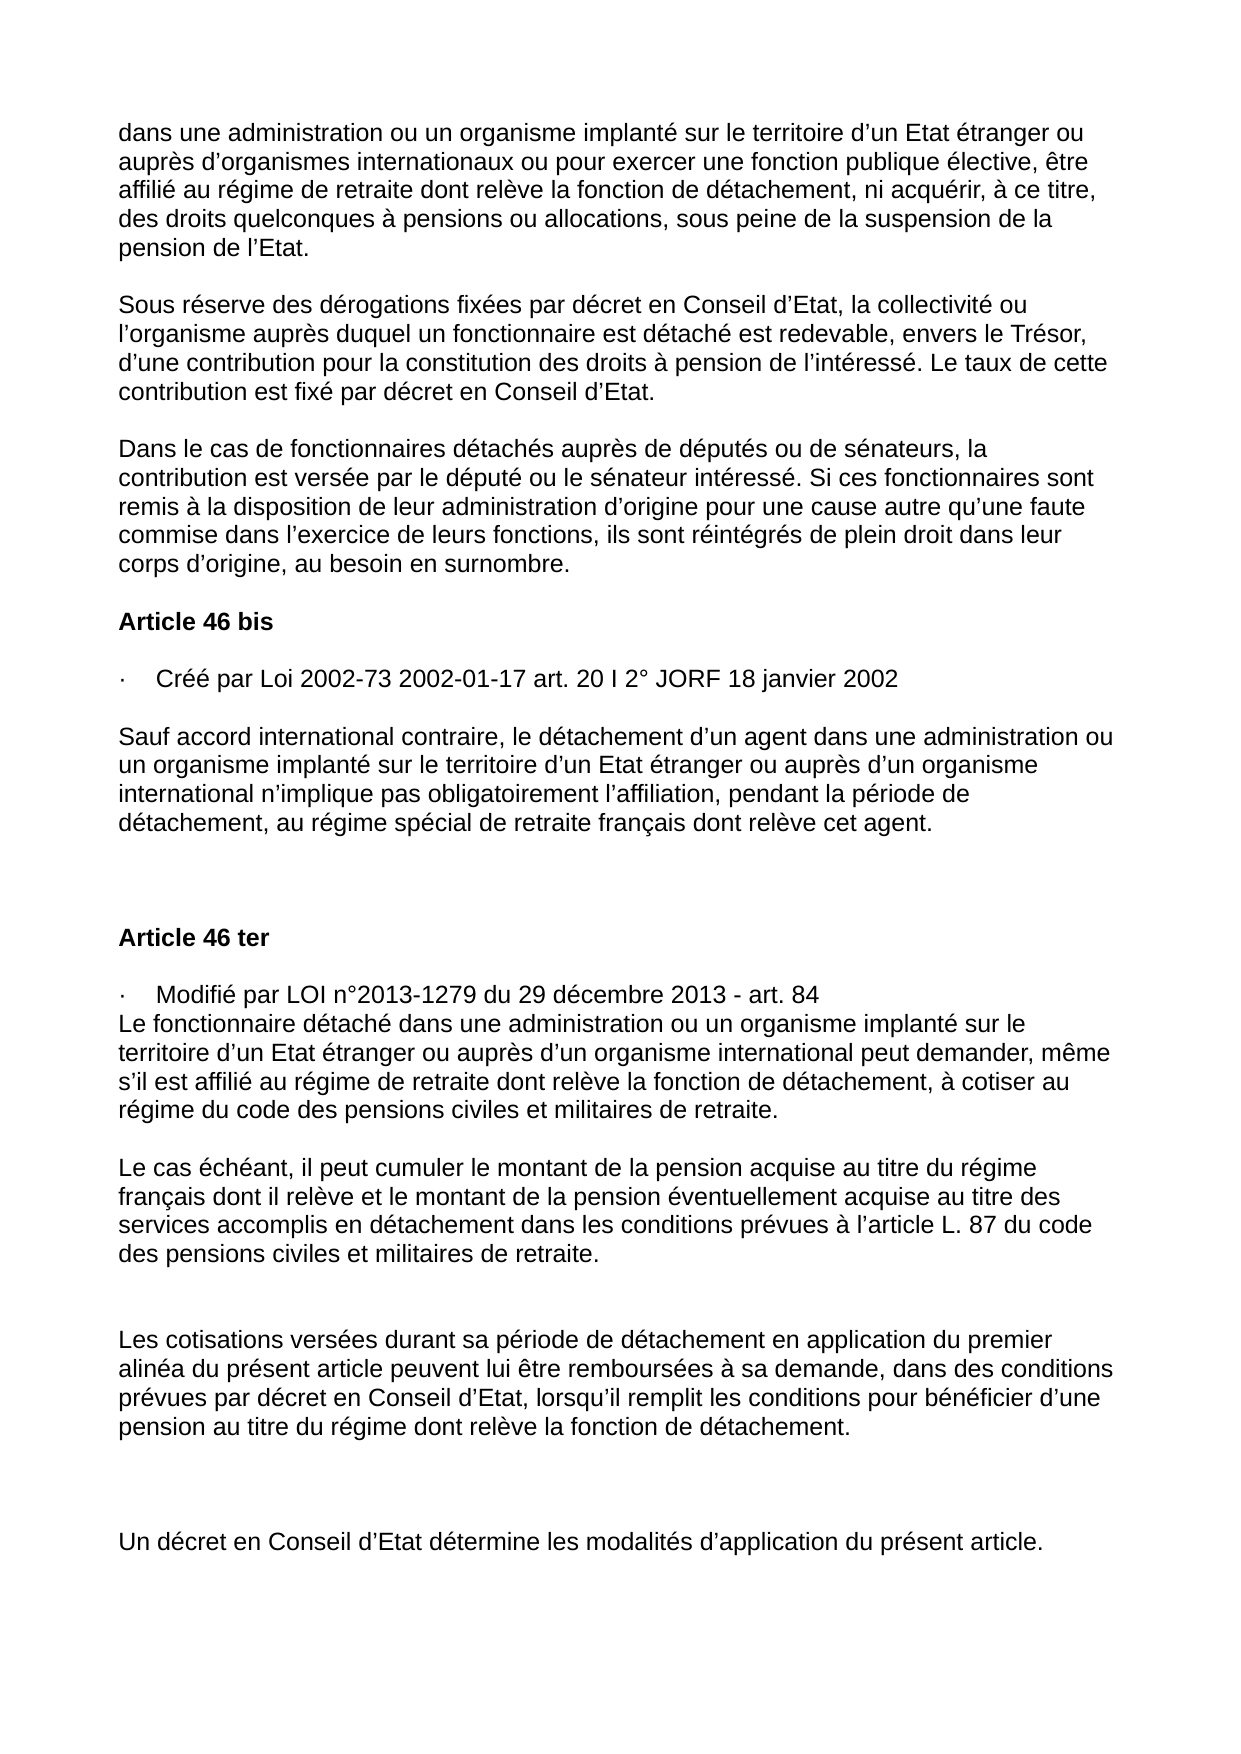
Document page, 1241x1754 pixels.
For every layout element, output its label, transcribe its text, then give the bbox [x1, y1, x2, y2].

text Dans le cas de fonctionnaires détachés auprès de députés ou de sénateurs, la contribution est versée par le député ou le sénateur intéressé. Si ces fonctionnaires sont remis à la disposition de leur administration d’origine pour une cause autre qu’une faute commise dans l’exercice de leurs fonctions, ils sont réintégrés de plein droit dans leur corps d’origine, au besoin en surnombre. [118, 434, 1122, 578]
text dans une administration ou un organisme implanté sur le territoire d’un Etat étranger ou auprès d’organismes internationaux ou pour exercer une fonction publique élective, être affilié au régime de retraite dont relève la fonction de détachement, ni acquérir, à ce titre, des droits quelconques à pensions ou allocations, sous peine de la suspension de la pension de l’Etat. [118, 118, 1122, 262]
list Modifié par LOI n°2013-1279 du 29 décembre 2013 - art. 84 [118, 981, 1122, 1009]
list Créé par Loi 2002-73 2002-01-17 art. 20 I 2° JORF 18 janvier 2002 [118, 664, 1122, 693]
text Article 46 bis [118, 607, 1122, 636]
text Les cotisations versées durant sa période de détachement en application du premier alinéa du présent article peuvent lui être remboursées à sa demande, dans des conditions prévues par décret en Conseil d’Etat, lorsqu’il remplit les conditions pour bénéficier d’une pension au titre du régime dont relève la fonction de détachement. [118, 1326, 1122, 1441]
text Le fonctionnaire détaché dans une administration ou un organisme implanté sur le territoire d’un Etat étranger ou auprès d’un organisme international peut demander, même s’il est affilié au régime de retraite dont relève la fonction de détachement, à cotiser au régime du code des pensions civiles et militaires de retraite. [118, 1009, 1122, 1124]
text Article 46 ter [118, 923, 1122, 952]
text Sauf accord international contraire, le détachement d’un agent dans une administration ou un organisme implanté sur le territoire d’un Etat étranger ou auprès d’un organisme international n’implique pas obligatoirement l’affiliation, pendant la période de détachement, au régime spécial de retraite français dont relève cet agent. [118, 722, 1122, 837]
text Sous réserve des dérogations fixées par décret en Conseil d’Etat, la collectivité ou l’organisme auprès duquel un fonctionnaire est détaché est redevable, envers le Trésor, d’une contribution pour la constitution des droits à pension de l’intéressé. Le taux de cette contribution est fixé par décret en Conseil d’Etat. [118, 291, 1122, 406]
text Un décret en Conseil d’Etat détermine les modalités d’application du présent article. [118, 1527, 1122, 1556]
text Le cas échéant, il peut cumuler le montant de la pension acquise au titre du régime français dont il relève et le montant de la pension éventuellement acquise au titre des services accomplis en détachement dans les conditions prévues à l’article L. 87 du code des pensions civiles et militaires de retraite. [118, 1153, 1122, 1268]
